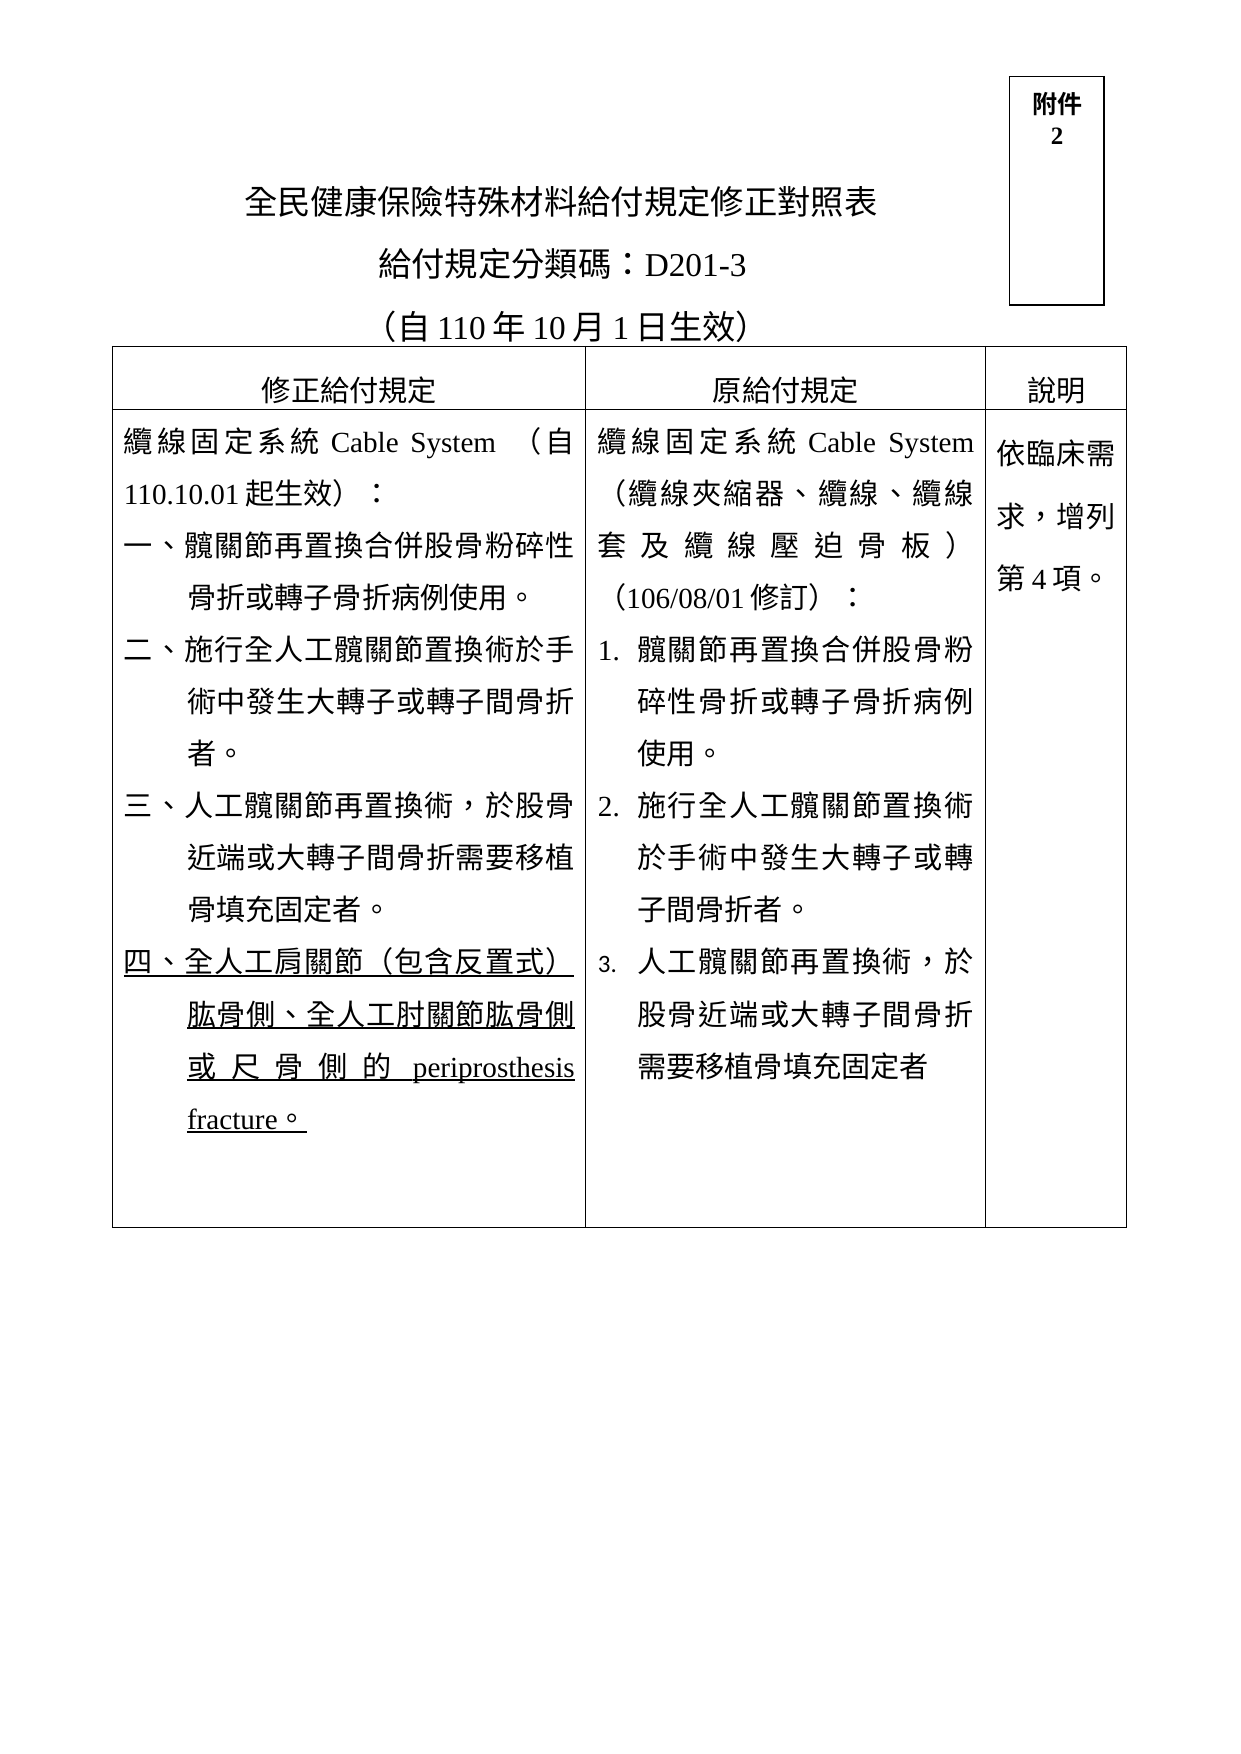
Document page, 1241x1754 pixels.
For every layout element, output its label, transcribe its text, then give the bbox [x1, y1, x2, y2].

text （自110年10月1日生效） [112, 283, 1128, 346]
table_cell 依臨床需求，增列第4項。 [986, 410, 1126, 1227]
table_header 修正給付規定 [113, 347, 585, 409]
table_cell 纜線固定系統Cable System （自110.10.01起生效）： 一、髖關節再置換合併股骨粉碎性骨折或轉子骨折病例使用。 二、施行全人工髖關節置換術於手術中發生大轉子或轉子間骨折者。 三、人工髖關節再置換術，於股骨近端或大轉子間骨折需要移植骨填充固定者。 四、全人工肩關節（包含反置式）肱骨側、全人工肘關節肱骨側或尺骨側的periprosthesis fracture。 [113, 410, 585, 1227]
table_header 說明 [986, 347, 1126, 409]
table_cell 纜線固定系統Cable System （纜線夾縮器、纜線、纜線套及纜線壓迫骨板）（106/08/01修訂）： 髖關節再置換合併股骨粉碎性骨折或轉子骨折病例使用。 施行全人工髖關節置換術於手術中發生大轉子或轉子間骨折者。 人工髖關節再置換術，於股骨近端或大轉子間骨折需要移植骨填充固定者 [586, 410, 985, 1227]
table_header 原給付規定 [586, 347, 985, 409]
text [1105, 158, 1128, 221]
text [1105, 221, 1128, 283]
text 給付規定分類碼：D201-3 [112, 221, 1009, 283]
text [1010, 77, 1103, 304]
text 附件2 [1025, 85, 1088, 150]
text 全民健康保險特殊材料給付規定修正對照表 [112, 158, 1009, 221]
